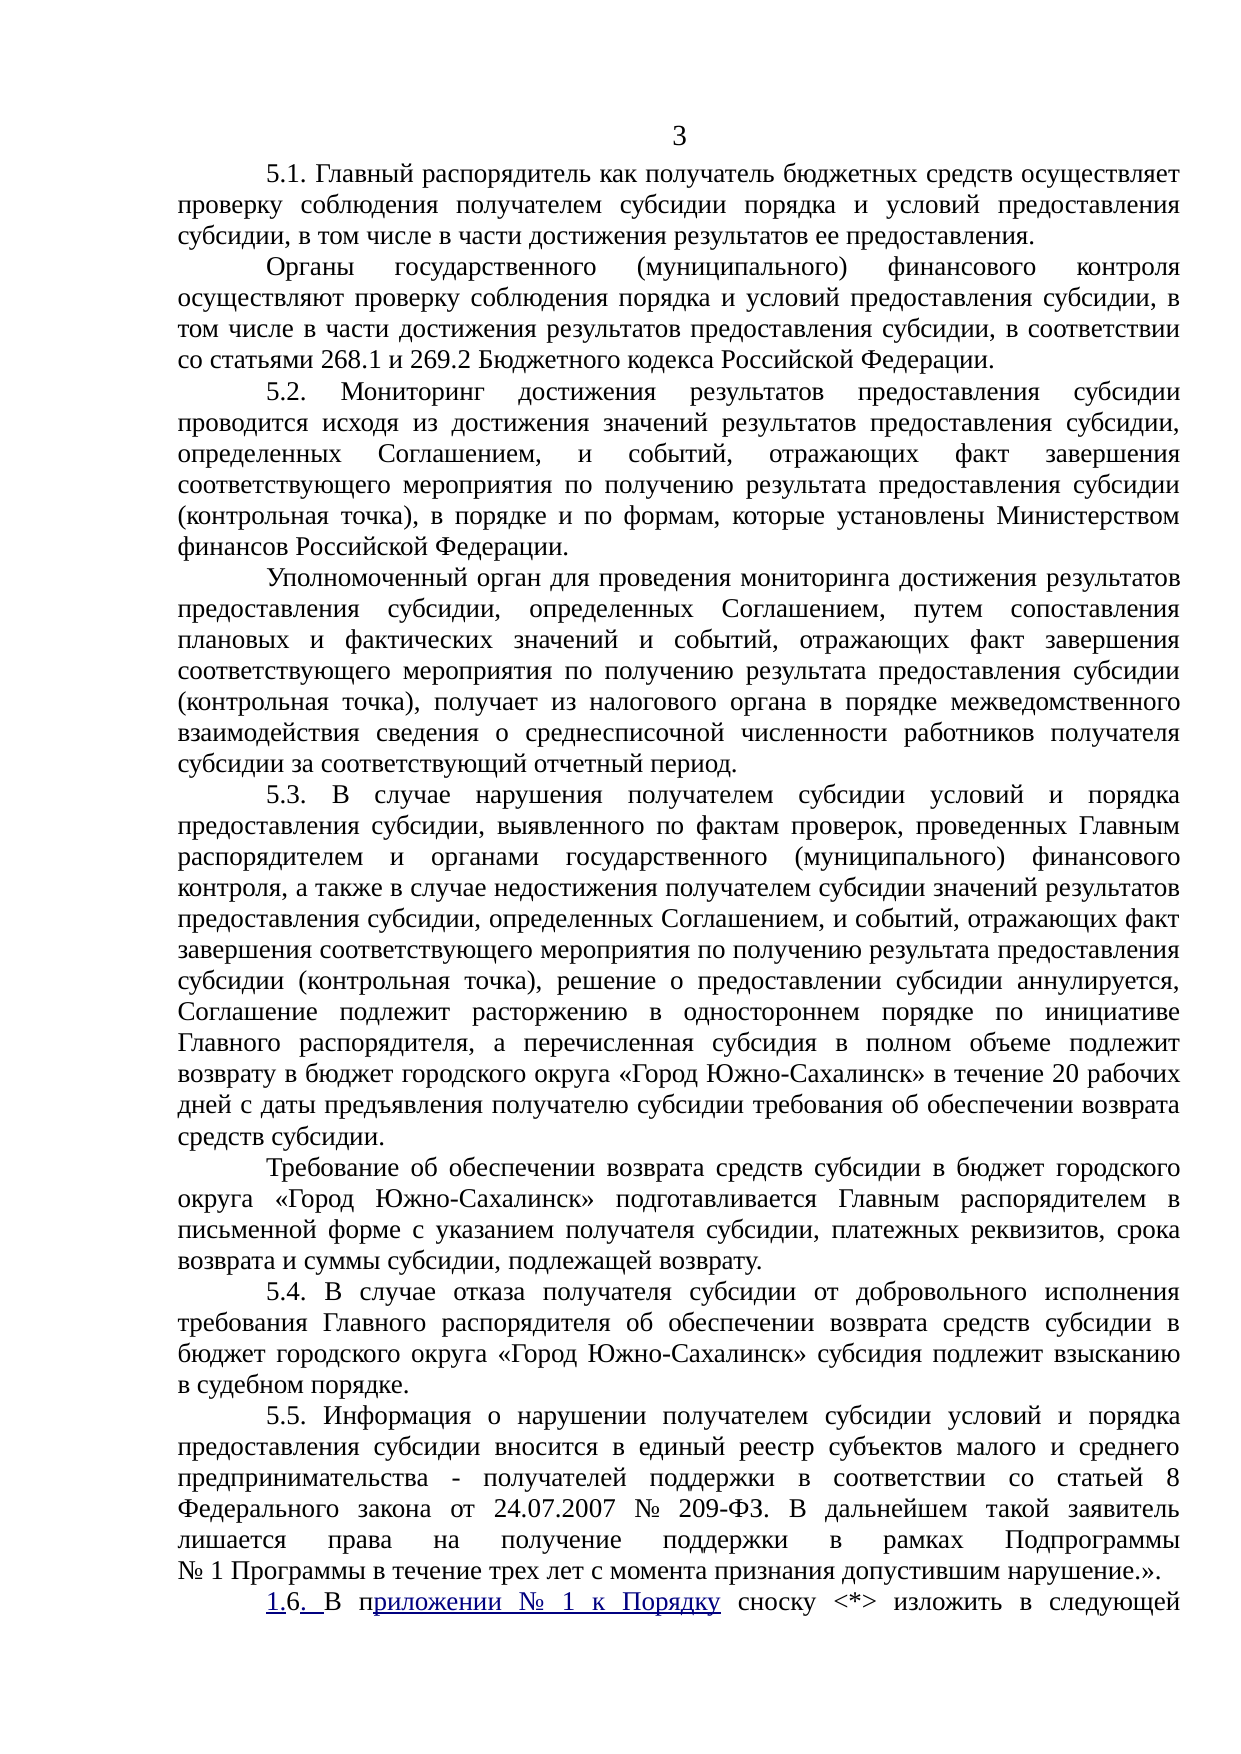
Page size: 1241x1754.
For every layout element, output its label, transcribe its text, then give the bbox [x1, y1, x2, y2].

text 5.3. В случае нарушения получателем субсидии условий и порядка предоставления субсидии, выявленного по фактам проверок, проведенных Главным распорядителем и органами государственного (муниципального) финансового контроля, а также в случае недостижения получателем субсидии значений результатов предоставления субсидии, определенных Соглашением, и событий, отражающих факт завершения соответствующего мероприятия по получению результата предоставления субсидии (контрольная точка), решение о предоставлении субсидии аннулируется, Соглашение подлежит расторжению в одностороннем порядке по инициативе Главного распорядителя, а перечисленная субсидия в полном объеме подлежит возврату в бюджет городского округа «Город Южно-Сахалинск» в течение 20 рабочих дней с даты предъявления получателю субсидии требования об обеспечении возврата средств субсидии. [177, 778, 1181, 1151]
text 5.2. Мониторинг достижения результатов предоставления субсидии проводится исходя из достижения значений результатов предоставления субсидии, определенных Соглашением, и событий, отражающих факт завершения соответствующего мероприятия по получению результата предоставления субсидии (контрольная точка), в порядке и по формам, которые установлены Министерством финансов Российской Федерации. [177, 375, 1181, 561]
text 1.6. В приложении № 1 к Порядку сноску <*> изложить в следующей [177, 1586, 1181, 1617]
text 5.5. Информация о нарушении получателем субсидии условий и порядка предоставления субсидии вносится в единый реестр субъектов малого и среднего предпринимательства - получателей поддержки в соответствии со статьей 8 Федерального закона от 24.07.2007 № 209-ФЗ. В дальнейшем такой заявитель лишается права на получение поддержки в рамках Подпрограммы № 1 Программы в течение трех лет с момента признания допустившим нарушение.». [177, 1399, 1181, 1586]
text Уполномоченный орган для проведения мониторинга достижения результатов предоставления субсидии, определенных Соглашением, путем сопоставления плановых и фактических значений и событий, отражающих факт завершения соответствующего мероприятия по получению результата предоставления субсидии (контрольная точка), получает из налогового органа в порядке межведомственного взаимодействия сведения о среднесписочной численности работников получателя субсидии за соответствующий отчетный период. [177, 561, 1181, 778]
text Органы государственного (муниципального) финансового контроля осуществляют проверку соблюдения порядка и условий предоставления субсидии, в том числе в части достижения результатов предоставления субсидии, в соответствии со статьями 268.1 и 269.2 Бюджетного кодекса Российской Федерации. [177, 251, 1181, 375]
text Требование об обеспечении возврата средств субсидии в бюджет городского округа «Город Южно-Сахалинск» подготавливается Главным распорядителем в письменной форме с указанием получателя субсидии, платежных реквизитов, срока возврата и суммы субсидии, подлежащей возврату. [177, 1151, 1181, 1275]
text 5.4. В случае отказа получателя субсидии от добровольного исполнения требования Главного распорядителя об обеспечении возврата средств субсидии в бюджет городского округа «Город Южно-Сахалинск» субсидия подлежит взысканию в судебном порядке. [177, 1275, 1181, 1399]
text 5.1. Главный распорядитель как получатель бюджетных средств осуществляет проверку соблюдения получателем субсидии порядка и условий предоставления субсидии, в том числе в части достижения результатов ее предоставления. [177, 158, 1181, 251]
